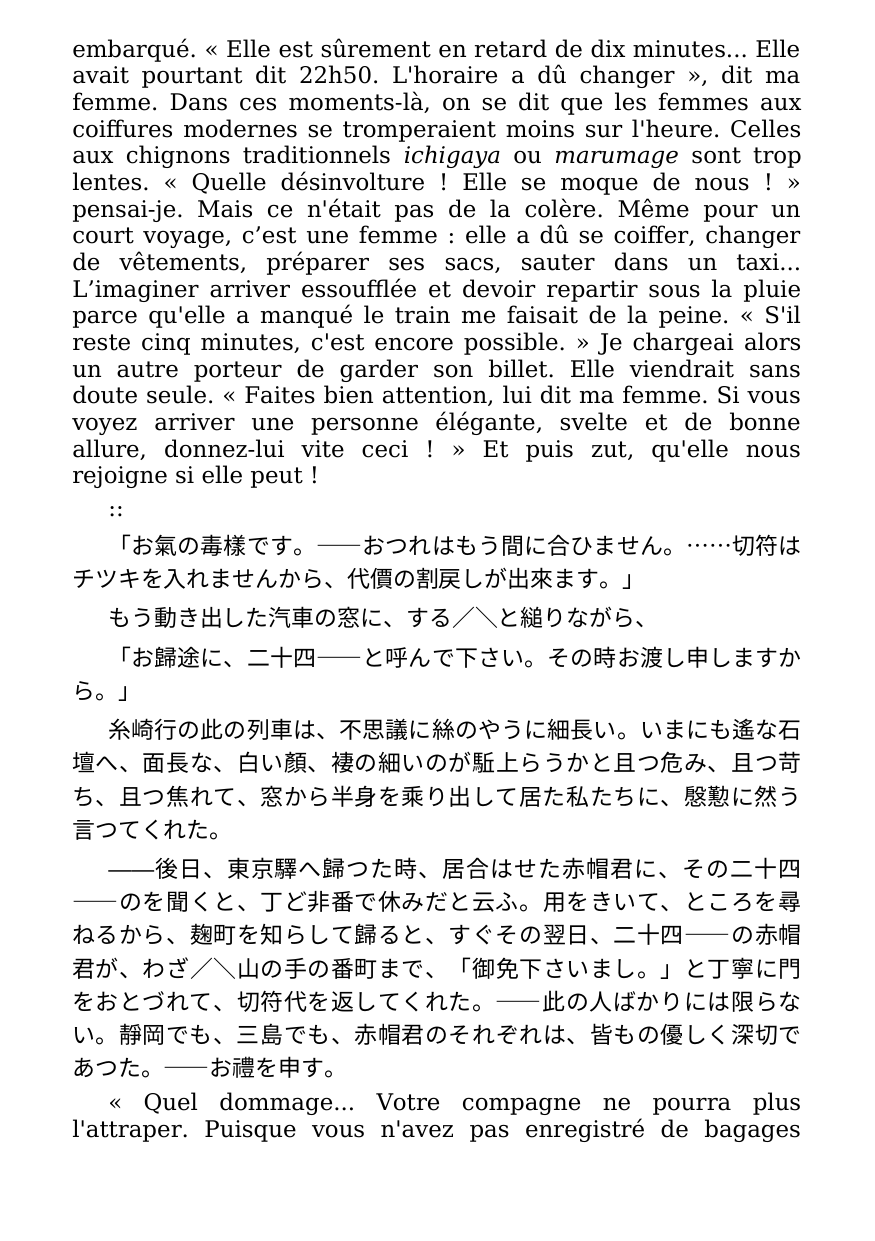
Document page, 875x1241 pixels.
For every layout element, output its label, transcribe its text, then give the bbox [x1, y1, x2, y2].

text 「お氣の毒樣です。――おつれはもう間に合ひません。……切符はチツキを入れませんから、代價の割戻しが出來ます。」 [72, 528, 802, 594]
text 糸崎行の此の列車は、不思議に絲のやうに細長い。いまにも遙な石壇へ、面長な、白い顏、褄の細いのが駈上らうかと且つ危み、且つ苛ち、且つ焦れて、窓から半身を乘り出して居た私たちに、慇懃に然う言つてくれた。 [72, 712, 802, 845]
text embarqué. « Elle est sûrement en retard de dix minutes... Elle avait pourtant dit 22h50. L'horaire a dû changer », dit ma femme. Dans ces moments-là, on se dit que les femmes aux coiffures modernes se tromperaient moins sur l'heure. Celles aux chignons traditionnels ichigaya ou marumage sont trop lentes. « Quelle désinvolture ! Elle se moque de nous ! » pensai-je. Mais ce n'était pas de la colère. Même pour un court voyage, c’est une femme : elle a dû se coiffer, changer de vêtements, préparer ses sacs, sauter dans un taxi... L’imaginer arriver essoufflée et devoir repartir sous la pluie parce qu'elle a manqué le train me faisait de la peine. « S'il reste cinq minutes, c'est encore possible. » Je chargeai alors un autre porteur de garder son billet. Elle viendrait sans doute seule. « Faites bien attention, lui dit ma femme. Si vous voyez arriver une personne élégante, svelte et de bonne allure, donnez-lui vite ceci ! » Et puis zut, qu'elle nous rejoigne si elle peut ! [72, 36, 802, 489]
text « Quel dommage... Votre compagne ne pourra plus l'attraper. Puisque vous n'avez pas enregistré de bagages [72, 1089, 802, 1143]
text :: [72, 495, 802, 522]
text ――後日、東京驛へ歸つた時、居合はせた赤帽君に、その二十四――のを聞くと、丁ど非番で休みだと云ふ。用をきいて、ところを尋ねるから、麹町を知らして歸ると、すぐその翌日、二十四――の赤帽君が、わざ／＼山の手の番町まで、「御免下さいまし。」と丁寧に門をおとづれて、切符代を返してくれた。――此の人ばかりには限らない。靜岡でも、三島でも、赤帽君のそれぞれは、皆もの優しく深切であつた。――お禮を申す。 [72, 851, 802, 1083]
text もう動き出した汽車の窓に、する／＼と縋りながら、 [72, 600, 802, 633]
text 「お歸途に、二十四――と呼んで下さい。その時お渡し申しますから。」 [72, 639, 802, 706]
